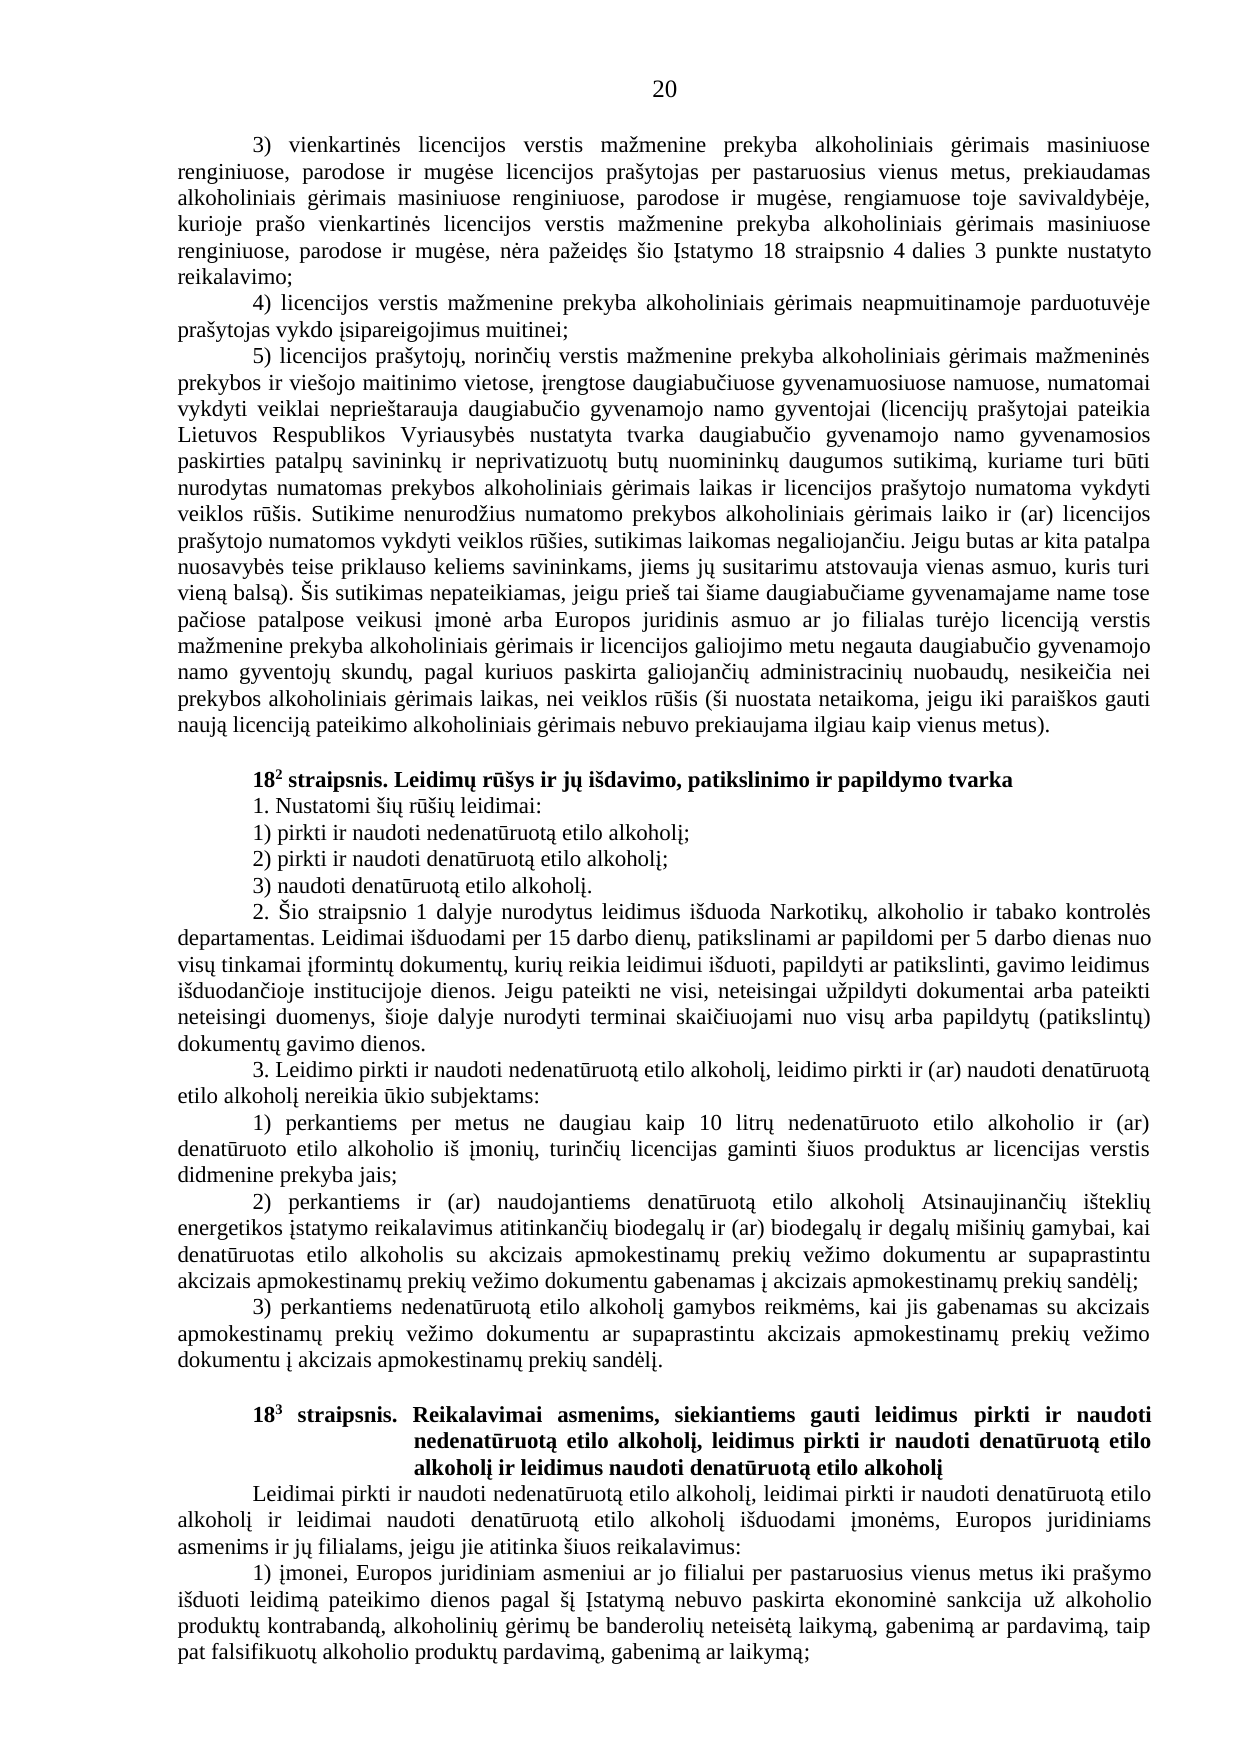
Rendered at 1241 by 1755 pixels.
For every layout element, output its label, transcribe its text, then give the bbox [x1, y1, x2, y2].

text 3) perkantiems nedenatūruotą etilo alkoholį gamybos reikmėms, kai jis gabenamas su akcizais apmokestinamų prekių vežimo dokumentu ar supaprastintu akcizais apmokestinamų prekių vežimo dokumentu į akcizais apmokestinamų prekių sandėlį. [177, 1293, 1152, 1372]
text 1) pirkti ir naudoti nedenatūruotą etilo alkoholį; [177, 819, 1152, 845]
text 2. Šio straipsnio 1 dalyje nurodytus leidimus išduoda Narkotikų, alkoholio ir tabako kontrolės departamentas. Leidimai išduodami per 15 darbo dienų, patikslinami ar papildomi per 5 darbo dienas nuo visų tinkamai įformintų dokumentų, kurių reikia leidimui išduoti, papildyti ar patikslinti, gavimo leidimus išduodančioje institucijoje dienos. Jeigu pateikti ne visi, neteisingai užpildyti dokumentai arba pateikti neteisingi duomenys, šioje dalyje nurodyti terminai skaičiuojami nuo visų arba papildytų (patikslintų) dokumentų gavimo dienos. [177, 898, 1152, 1056]
text 4) licencijos verstis mažmenine prekyba alkoholiniais gėrimais neapmuitinamoje parduotuvėje prašytojas vykdo įsipareigojimus muitinei; [177, 289, 1152, 342]
text 5) licencijos prašytojų, norinčių verstis mažmenine prekyba alkoholiniais gėrimais mažmeninės prekybos ir viešojo maitinimo vietose, įrengtose daugiabučiuose gyvenamuosiuose namuose, numatomai vykdyti veiklai neprieštarauja daugiabučio gyvenamojo namo gyventojai (licencijų prašytojai pateikia Lietuvos Respublikos Vyriausybės nustatyta tvarka daugiabučio gyvenamojo namo gyvenamosios paskirties patalpų savininkų ir neprivatizuotų butų nuomininkų daugumos sutikimą, kuriame turi būti nurodytas numatomas prekybos alkoholiniais gėrimais laikas ir licencijos prašytojo numatoma vykdyti veiklos rūšis. Sutikime nenurodžius numatomo prekybos alkoholiniais gėrimais laiko ir (ar) licencijos prašytojo numatomos vykdyti veiklos rūšies, sutikimas laikomas negaliojančiu. Jeigu butas ar kita patalpa nuosavybės teise priklauso keliems savininkams, jiems jų susitarimu atstovauja vienas asmuo, kuris turi vieną balsą). Šis sutikimas nepateikiamas, jeigu prieš tai šiame daugiabučiame gyvenamajame name tose pačiose patalpose veikusi įmonė arba Europos juridinis asmuo ar jo filialas turėjo licenciją verstis mažmenine prekyba alkoholiniais gėrimais ir licencijos galiojimo metu negauta daugiabučio gyvenamojo namo gyventojų skundų, pagal kuriuos paskirta galiojančių administracinių nuobaudų, nesikeičia nei prekybos alkoholiniais gėrimais laikas, nei veiklos rūšis (ši nuostata netaikoma, jeigu iki paraiškos gauti naują licenciją pateikimo alkoholiniais gėrimais nebuvo prekiaujama ilgiau kaip vienus metus). [177, 342, 1152, 737]
text 182 straipsnis. Leidimų rūšys ir jų išdavimo, patikslinimo ir papildymo tvarka [177, 766, 1152, 793]
text Leidimai pirkti ir naudoti nedenatūruotą etilo alkoholį, leidimai pirkti ir naudoti denatūruotą etilo alkoholį ir leidimai naudoti denatūruotą etilo alkoholį išduodami įmonėms, Europos juridiniams asmenims ir jų filialams, jeigu jie atitinka šiuos reikalavimus: [177, 1480, 1152, 1559]
text 1) perkantiems per metus ne daugiau kaip 10 litrų nedenatūruoto etilo alkoholio ir (ar) denatūruoto etilo alkoholio iš įmonių, turinčių licencijas gaminti šiuos produktus ar licencijas verstis didmenine prekyba jais; [177, 1109, 1152, 1188]
text 1. Nustatomi šių rūšių leidimai: [177, 793, 1152, 819]
text 183 straipsnis. Reikalavimai asmenims, siekiantiems gauti leidimus pirkti ir naudoti nedenatūruotą etilo alkoholį, leidimus pirkti ir naudoti denatūruotą etilo alkoholį ir leidimus naudoti denatūruotą etilo alkoholį [252, 1401, 1152, 1480]
text 3. Leidimo pirkti ir naudoti nedenatūruotą etilo alkoholį, leidimo pirkti ir (ar) naudoti denatūruotą etilo alkoholį nereikia ūkio subjektams: [177, 1056, 1152, 1109]
text 2) pirkti ir naudoti denatūruotą etilo alkoholį; [177, 845, 1152, 872]
text 3) naudoti denatūruotą etilo alkoholį. [177, 872, 1152, 898]
text 1) įmonei, Europos juridiniam asmeniui ar jo filialui per pastaruosius vienus metus iki prašymo išduoti leidimą pateikimo dienos pagal šį Įstatymą nebuvo paskirta ekonominė sankcija už alkoholio produktų kontrabandą, alkoholinių gėrimų be banderolių neteisėtą laikymą, gabenimą ar pardavimą, taip pat falsifikuotų alkoholio produktų pardavimą, gabenimą ar laikymą; [177, 1559, 1152, 1665]
text 3) vienkartinės licencijos verstis mažmenine prekyba alkoholiniais gėrimais masiniuose renginiuose, parodose ir mugėse licencijos prašytojas per pastaruosius vienus metus, prekiaudamas alkoholiniais gėrimais masiniuose renginiuose, parodose ir mugėse, rengiamuose toje savivaldybėje, kurioje prašo vienkartinės licencijos verstis mažmenine prekyba alkoholiniais gėrimais masiniuose renginiuose, parodose ir mugėse, nėra pažeidęs šio Įstatymo 18 straipsnio 4 dalies 3 punkte nustatyto reikalavimo; [177, 131, 1152, 289]
text 2) perkantiems ir (ar) naudojantiems denatūruotą etilo alkoholį Atsinaujinančių išteklių energetikos įstatymo reikalavimus atitinkančių biodegalų ir (ar) biodegalų ir degalų mišinių gamybai, kai denatūruotas etilo alkoholis su akcizais apmokestinamų prekių vežimo dokumentu ar supaprastintu akcizais apmokestinamų prekių vežimo dokumentu gabenamas į akcizais apmokestinamų prekių sandėlį; [177, 1188, 1152, 1293]
